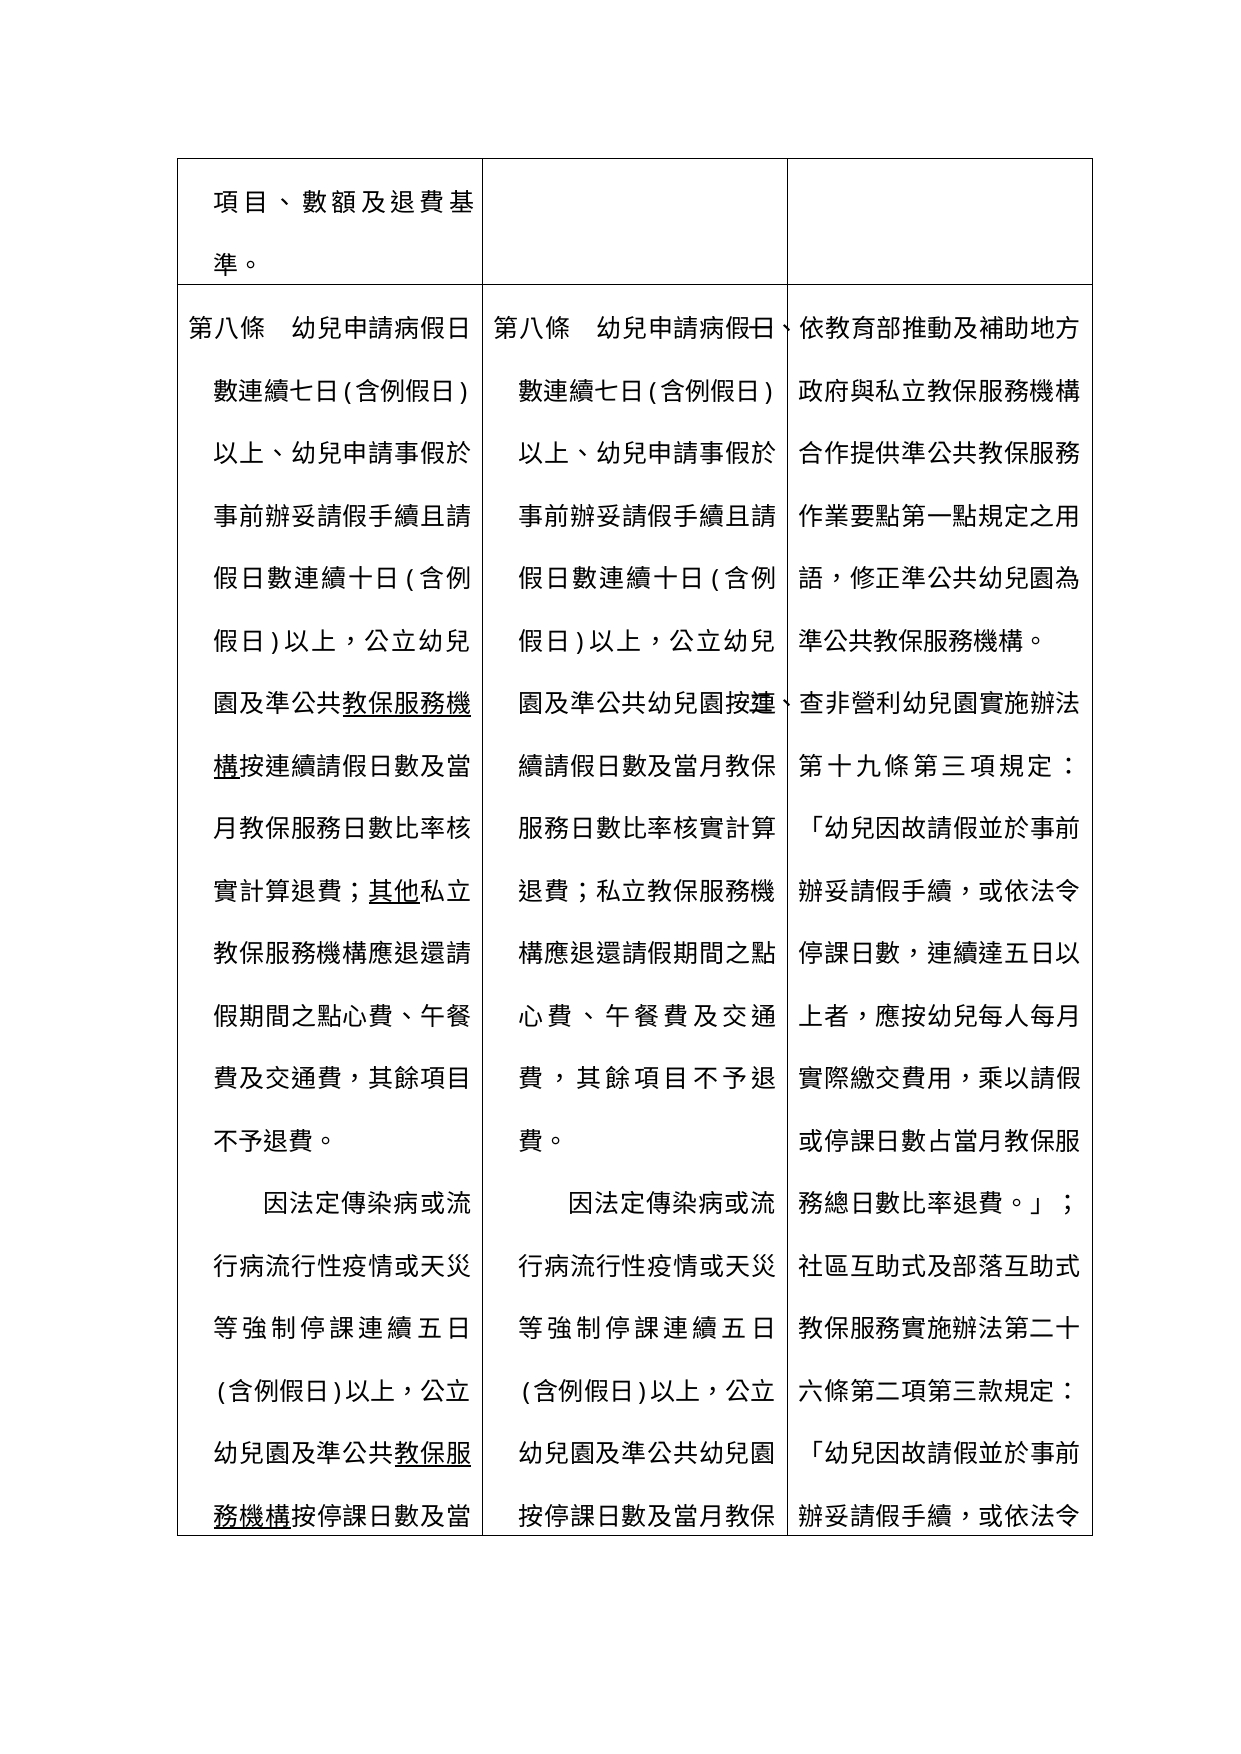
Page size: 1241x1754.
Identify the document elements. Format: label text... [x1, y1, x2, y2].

table_cell 一、為符合教育部推動及補助地方政府與私立教保服務機構合作提供準公共教保服務作業要點第一點規定之用語，修正準公共幼兒園為準公共教保服務機構。 二、查非營利幼兒園實施辦法第十九條第二項規定：「幼兒於學期教保服務起始日後，中途入園、離園者，應依幼兒就讀當日起算，按比率覈實收費、退費。」；社區互助式及部落互助式教保服務實施辦法第二十六條第二項第二款規定：「幼兒於學期教保服務起始日後，中途就讀、離開互助教保服務中心者，應自幼兒就讀當日起算，按當月實際就讀日數比率覈實收費、退費。」及職場互助式教保服務實施辦法第二十二條第一項第三款規定：「中途就讀、離開職場教保服務中心、因故請假或依法令停課者，其收費及退費，準用非營利幼兒園實施辦法第十九條第二項及第三項規定。」，上開法令針對就讀特定類型教保服務機構之幼兒中途離園退費另有特別規定，爰依本辦法第三條第二項規定，從其規定，不適用本條規定。 三、配合教育部教保服務機構收費項目及用途所規定之代辦費及代收費項目，修正代辦費及代收費項目之退費規定。 [788, 159, 1092, 284]
table_cell 項目、數額及退費基準。 [178, 159, 482, 284]
table_cell 第七條 幼兒因故無法就讀而離開教保服務機構者，教保服務機構應依下列規定辦理退費： 一、公立幼兒園及準公共幼兒園： （一）學期教保服務起始日前即無法就讀者，全額退費。 （二）學期教保服務起始日後離開教保服務機構者，按幼兒當月就讀日數及當月教保服務日數比率核實計算退費。 二、私立教保服務機構： （一）學費、雜費： 1、學期教保服務起始日前即無法就讀者，全數退還。但於教保服務起始日前三十日內始提出無法就讀者，私立教保服務機構得扣除行政作業費最高不超過新臺幣一千元。 2、學期教保服務起始日後，未逾學期教保服務總日數三分之一離開教保服務機構者，退還二分之一費用。 3、學期教保服務起始日後，逾學期教保服務總日數三分之一未逾三分之二離開教保服務機構者，退還三分之一費用。 4、學期教保服務起始日後，逾學期教保服務總日數三分之二離開教保服務機構者，不予退費。 （二）代辦費：以學期為收費期間者，依幼兒未就讀月數比率退費；以月為收費期間者，按離開教保服務機構當月未就讀日數比率退費；已製成成品者不予退費，並發還成品。 （三）保險費：依幼兒團體保險相關規定辦理。 （四）私立教保服務機構有下列事由之一，致幼兒離開教保服務機構者，應於幼兒離開教保服務機構之次日起十日內，按幼兒未就讀日數比率退費，並應賠償所退學費三分之一之金額： 1、未經核准擅自停辦教保服務。 2、擅自變更教保服務地點。 3、因違反規定受停止招生、停辦、撤銷或廢止設立許可。 4、其他可歸責教保服務機構之事由。 教保服務機構依前項規定退費時，應發給退費單據，並列明退費項目、數額及退費基準。 [483, 159, 787, 284]
table_cell 第八條 幼兒申請病假日數連續七日(含例假日)以上、幼兒申請事假於事前辦妥請假手續且請假日數連續十日(含例假日)以上，公立幼兒園及準公共幼兒園按連續請假日數及當月教保服務日數比率核實計算退費；私立教保服務機構應退還請假期間之點心費、午餐費及交通費，其餘項目不予退費。 因法定傳染病或流行病流行性疫情或天災等強制停課連續五日(含例假日)以上，公立幼兒園及準公共幼兒園按停課日數及當月教保服務日數比率核實計算退費；私立教保服務機構應退還停課期間之點心費、午餐費及交通費，其餘項目不予退費。 國定假日、農曆春節等連續假期七日(含例假日)以上，公立幼兒園及準公共幼兒園按放假日數及當月教保服務日數比率核實計算退費，並採事前扣除方式辦理，但須辦理補課之彈性放假日不予退費；私立教保服務機構應退還停課期間之點心費、午餐費及交通費，並採事前扣除方式辦理。但須辦理補課之彈性放假日不予退費。 按月或按時計費之延長照顧服務費準用前三項規定。 [483, 285, 787, 1535]
table_cell 第八條 幼兒申請病假日數連續七日(含例假日)以上、幼兒申請事假於事前辦妥請假手續且請假日數連續十日(含例假日)以上，公立幼兒園及準公共教保服務機構按連續請假日數及當月教保服務日數比率核實計算退費；其他私立教保服務機構應退還請假期間之點心費、午餐費及交通費，其餘項目不予退費。 因法定傳染病或流行病流行性疫情或天災等強制停課連續五日(含例假日)以上，公立幼兒園及準公共教保服務機構按停課日數及當 [178, 285, 482, 1535]
table_cell 一、依教育部推動及補助地方政府與私立教保服務機構合作提供準公共教保服務作業要點第一點規定之用語，修正準公共幼兒園為準公共教保服務機構。 二、查非營利幼兒園實施辦法第十九條第三項規定：「幼兒因故請假並於事前辦妥請假手續，或依法令停課日數，連續達五日以上者，應按幼兒每人每月實際繳交費用，乘以請假或停課日數占當月教保服務總日數比率退費。」；社區互助式及部落互助式教保服務實施辦法第二十六條第二項第三款規定：「幼兒因故請假並於事前辦妥請假手續，或依法令停課日數，連續達五日以上者，應按幼兒每人每月實際繳交費用，乘以請假或停課日數占當月教保服務總日數比率退費。」及職場互助式教保服務實施辦法第二十二條第一項第三款規定：「中途就讀、離開職場教保服務中心、因故請假或依法令停課者，其收費及退費，準用非營利幼兒園實施辦法第十九條第二項及第三項規定。」，上開法令針對就讀特定類型教保服務機構之幼兒連續請假退費另有特別規定，爰依本辦法第三條第二項規定，從其規定，不適用本條規定。 三、本條所定請假、強制停課、國定假日及農曆春節連續日數包含例假日係達成退費之基本要件，惟計算退費數額時，當月教保服務日數及退費日數應扣除例假日。 四、標點符號修正。 [788, 285, 1092, 1535]
